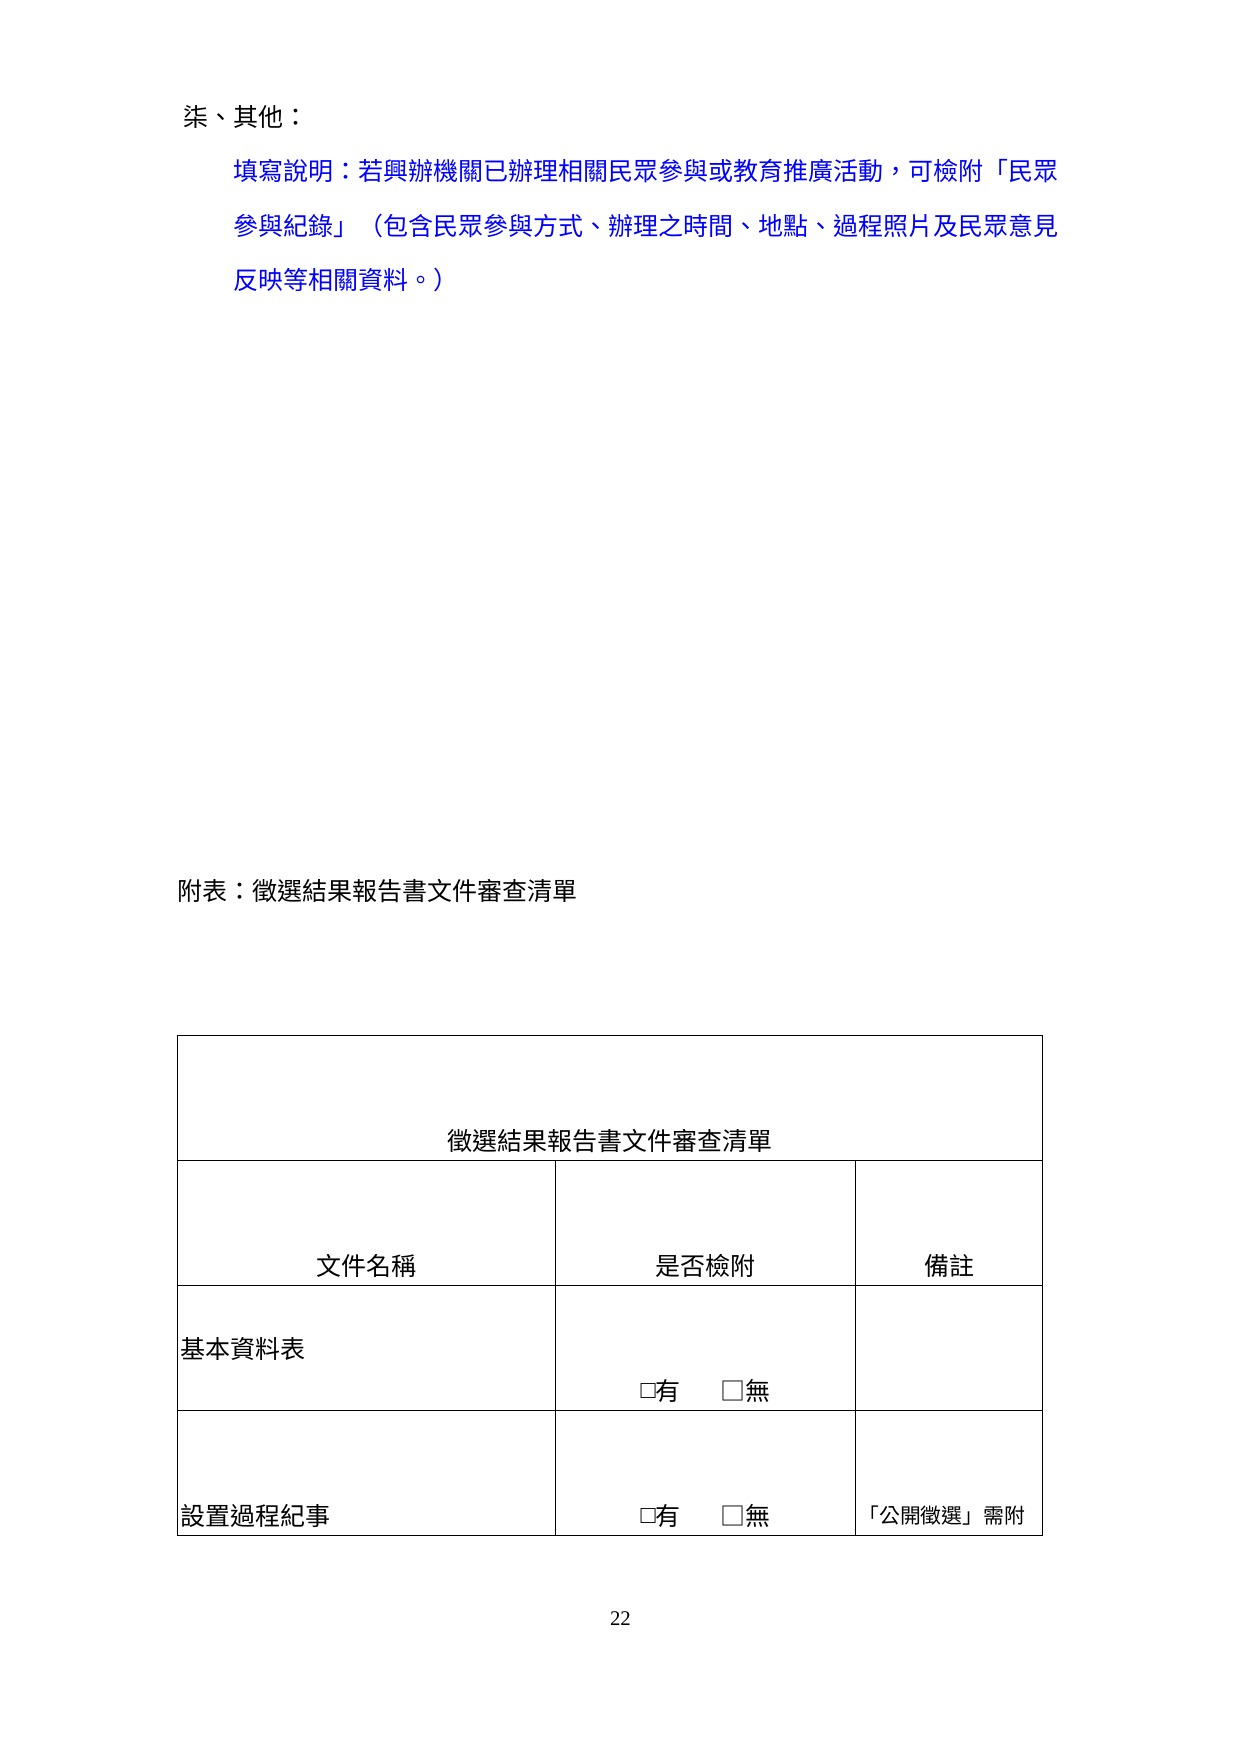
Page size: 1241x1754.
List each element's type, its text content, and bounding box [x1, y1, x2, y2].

table_cell 「公開徵選」需附 [856, 1411, 1042, 1535]
text 填寫說明：若興辦機關已辦理相關民眾參與或教育推廣活動，可檢附「民眾參與紀錄」（包含民眾參與方式、辦理之時間、地點、過程照片及民眾意見反映等相關資料。） [233, 152, 1063, 297]
table_header 徵選結果報告書文件審查清單 [178, 1036, 1042, 1160]
table_cell 設置過程紀事 [178, 1411, 555, 1535]
table_cell □有 □無 [556, 1411, 855, 1535]
table_cell 備註 [856, 1161, 1042, 1285]
table_cell □有 □無 [556, 1286, 855, 1410]
table_cell 文件名稱 [178, 1161, 555, 1285]
table_cell [856, 1286, 1042, 1410]
table_cell 是否檢附 [556, 1161, 855, 1285]
text 附表：徵選結果報告書文件審查清單 [177, 847, 1063, 910]
text 柒、其他： [183, 97, 1063, 134]
table_cell 基本資料表 [178, 1286, 555, 1410]
